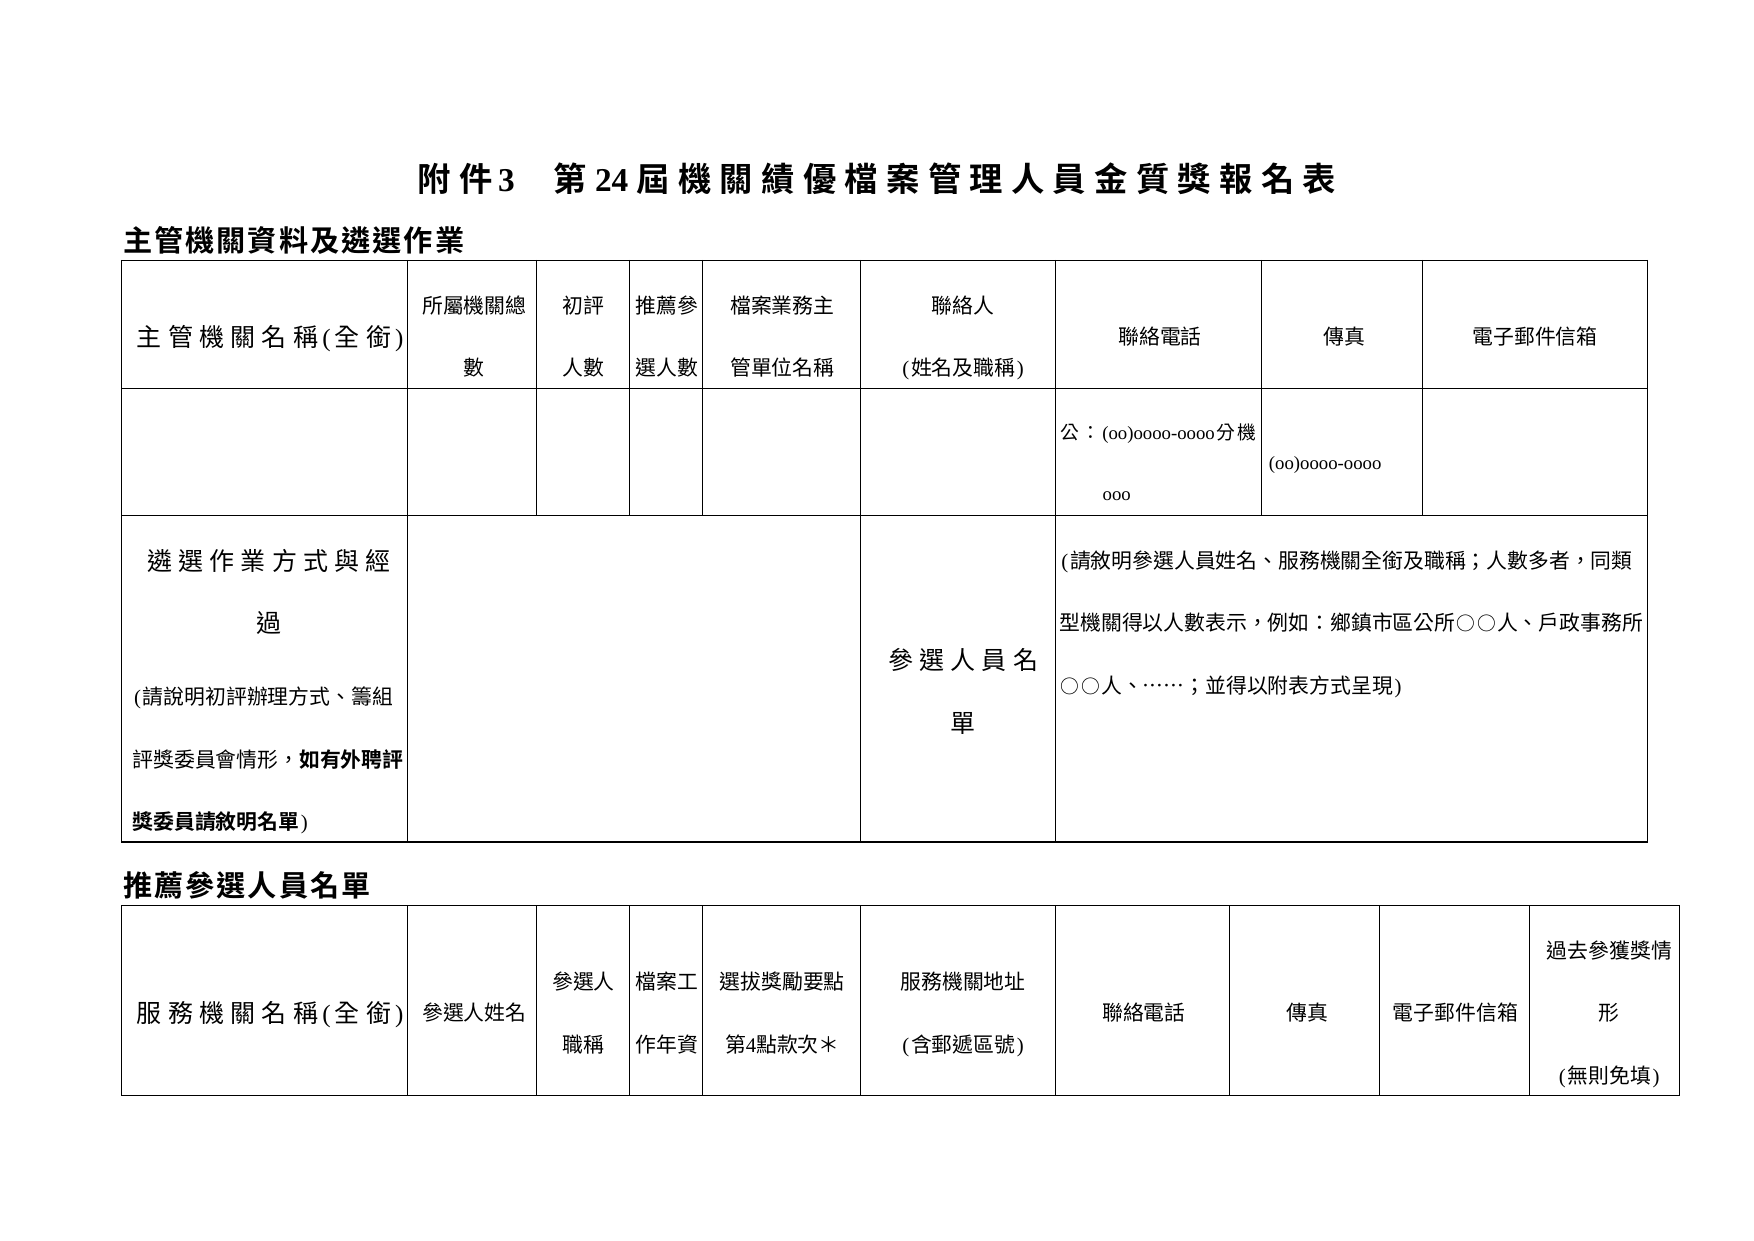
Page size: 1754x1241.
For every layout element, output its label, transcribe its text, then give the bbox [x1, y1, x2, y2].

table_header 推薦參 選人數 [630, 261, 702, 387]
table_cell [122, 389, 407, 515]
table_header 電子郵件信箱 [1423, 261, 1647, 387]
table_cell [1423, 389, 1647, 515]
table_header 檔案工 作年資 [630, 906, 702, 1095]
table_header 聯絡電話 [1056, 261, 1261, 387]
table_header 所屬機關總數 [408, 261, 536, 387]
table_cell (oo)oooo-oooo [1262, 389, 1422, 515]
table_cell [703, 389, 860, 515]
text 附件3 第24屆機關績優檔案管理人員金質獎報名表 [122, 135, 1632, 197]
table_header 主管機關名稱(全銜) [122, 261, 407, 387]
table_header 電子郵件信箱 [1380, 906, 1529, 1095]
table_header 傳真 [1262, 261, 1422, 387]
table_cell 遴選作業方式與經過 (請說明初評辦理方式、籌組評獎委員會情形，如有外聘評獎委員請敘明名單) [122, 516, 407, 841]
table_cell [408, 389, 536, 515]
table_cell 公：(oo)oooo-oooo分機ooo [1056, 389, 1261, 515]
table_header 初評 人數 [537, 261, 629, 387]
table_header 聯絡電話 [1056, 906, 1229, 1095]
table_cell (請敘明參選人員姓名、服務機關全銜及職稱；人數多者，同類型機關得以人數表示，例如：鄉鎮市區公所○○人、戶政事務所○○人、……；並得以附表方式呈現) [1056, 516, 1647, 841]
table_header 參選人 職稱 [537, 906, 629, 1095]
table_cell [408, 516, 860, 841]
text 主管機關資料及遴選作業 [122, 197, 1632, 260]
table_header 聯絡人 (姓名及職稱) [861, 261, 1055, 387]
table_header 過去參獲獎情形 (無則免填) [1530, 906, 1679, 1095]
table_header 傳真 [1230, 906, 1379, 1095]
table_cell [861, 389, 1055, 515]
table_cell [630, 389, 702, 515]
table_header 選拔獎勵要點 第4點款次＊ [703, 906, 860, 1095]
table_header 檔案業務主 管單位名稱 [703, 261, 860, 387]
table_header 服務機關地址 (含郵遞區號) [861, 906, 1055, 1095]
table_cell 參選人員名單 [861, 516, 1055, 841]
table_cell [537, 389, 629, 515]
text 推薦參選人員名單 [122, 843, 1632, 905]
table_header 服務機關名稱(全銜) [122, 906, 407, 1095]
table_header 參選人姓名 [408, 906, 536, 1095]
